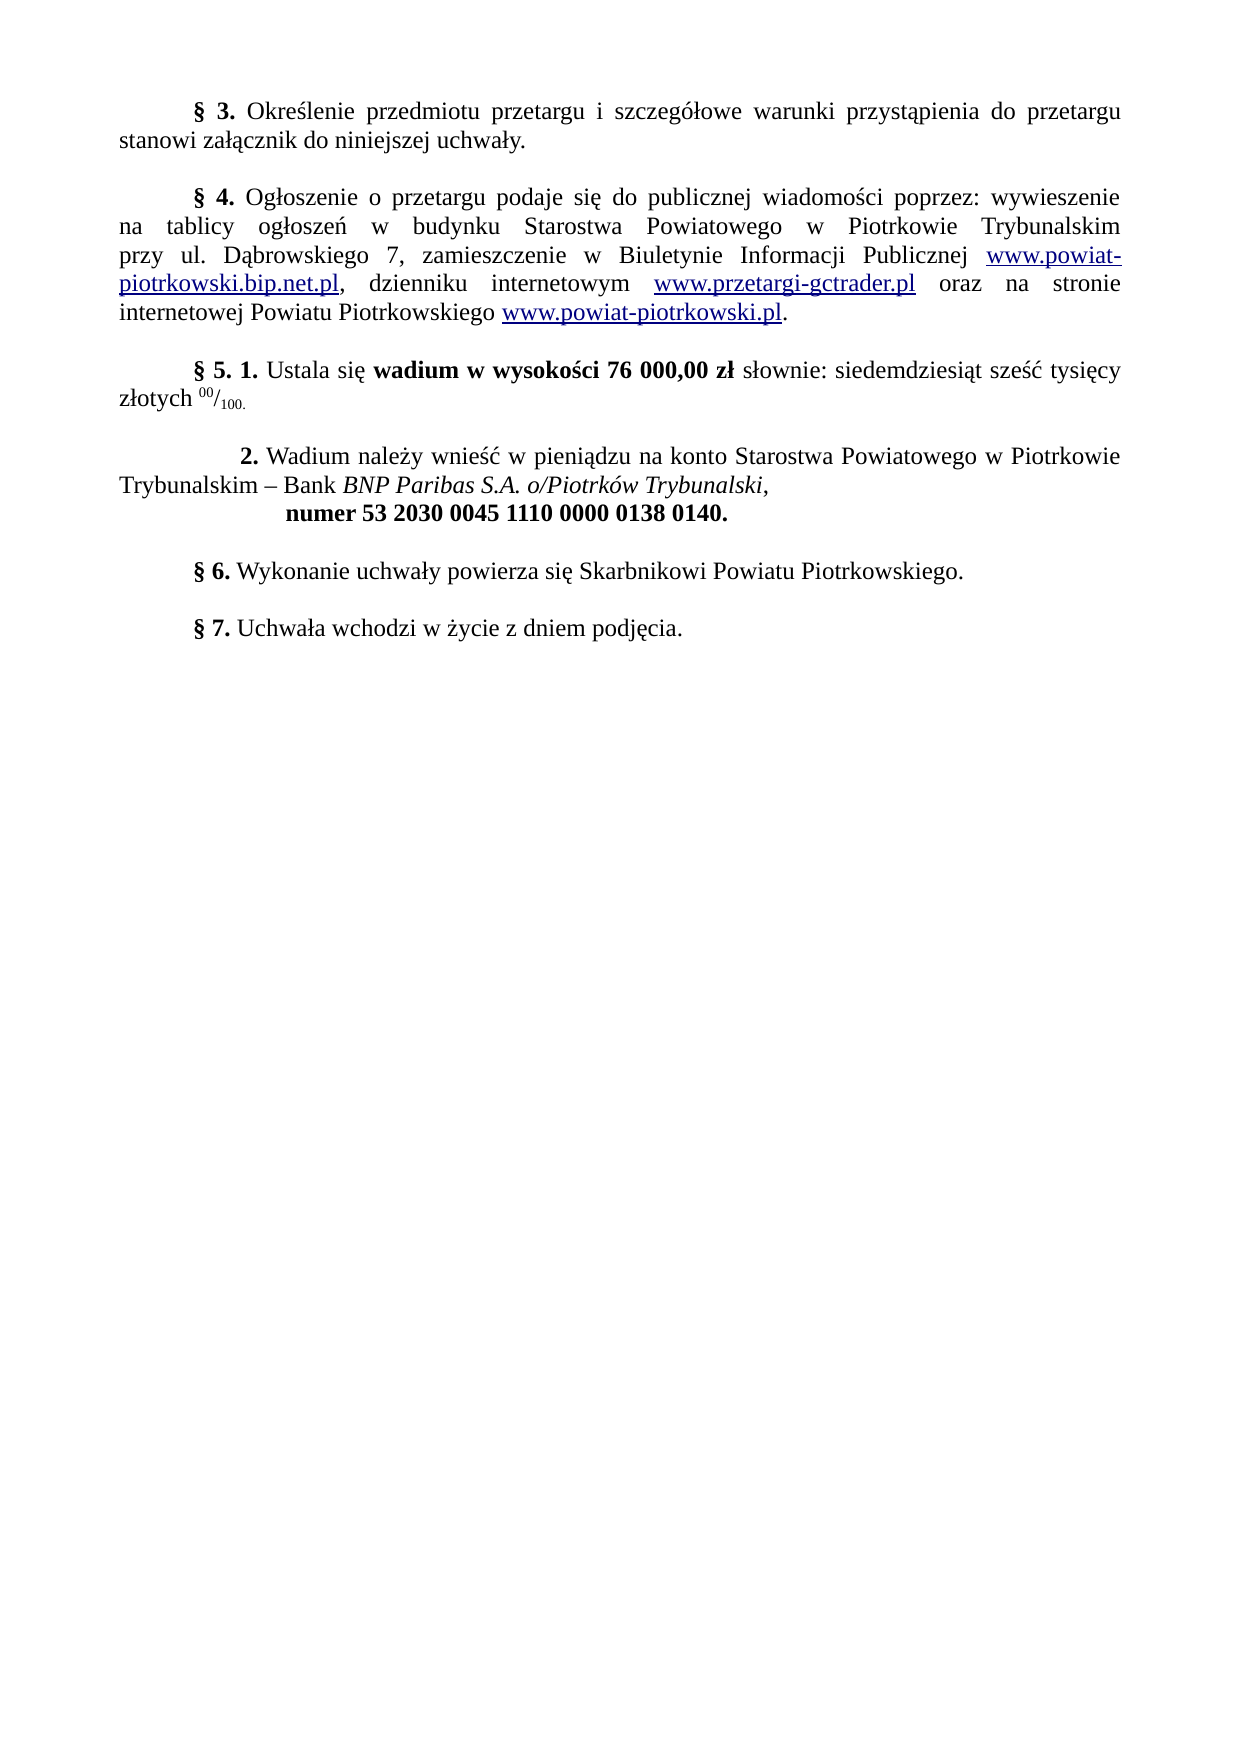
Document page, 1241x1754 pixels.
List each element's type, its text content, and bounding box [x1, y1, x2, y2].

text numer 53 2030 0045 1110 0000 0138 0140. [119, 498, 1121, 527]
text § 3. Określenie przedmiotu przetargu i szczegółowe warunki przystąpienia do przetargu stanowi załącznik do niniejszej uchwały. [119, 96, 1121, 153]
text § 6. Wykonanie uchwały powierza się Skarbnikowi Powiatu Piotrkowskiego. [119, 556, 1121, 585]
text § 4. Ogłoszenie o przetargu podaje się do publicznej wiadomości poprzez: wywieszenie na tablicy ogłoszeń w budynku Starostwa Powiatowego w Piotrkowie Trybunalskim przy ul. Dąbrowskiego 7, zamieszczenie w Biuletynie Informacji Publicznej www.powiat-piotrkowski.bip.net.pl, dzienniku internetowym www.przetargi-gctrader.pl oraz na stronie internetowej Powiatu Piotrkowskiego www.powiat-piotrkowski.pl. [119, 182, 1121, 326]
text 2. Wadium należy wnieść w pieniądzu na konto Starostwa Powiatowego w Piotrkowie Trybunalskim – Bank BNP Paribas S.A. o/Piotrków Trybunalski, [119, 441, 1121, 498]
text § 5. 1. Ustala się wadium w wysokości 76 000,00 zł słownie: siedemdziesiąt sześć tysięcy złotych 00/100. [119, 355, 1121, 412]
text § 7. Uchwała wchodzi w życie z dniem podjęcia. [119, 613, 1121, 642]
